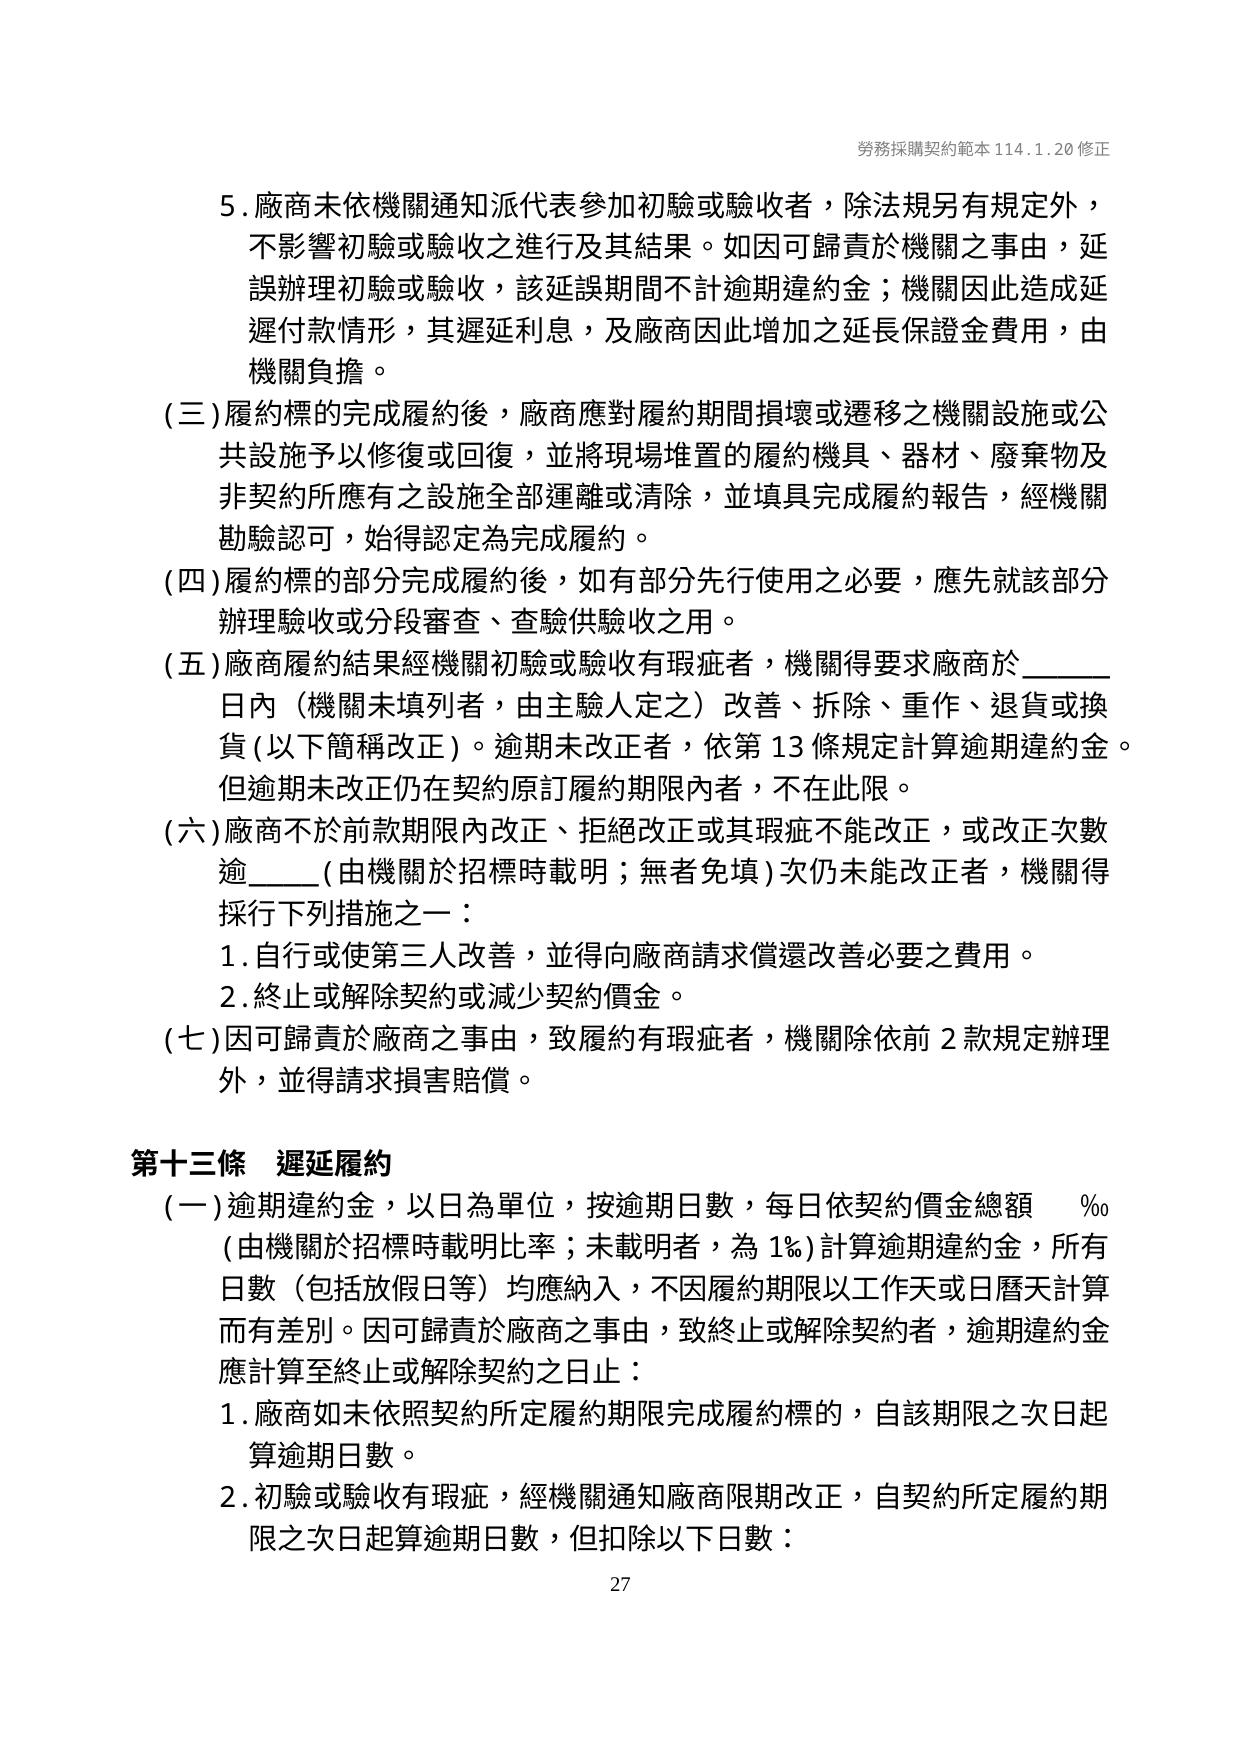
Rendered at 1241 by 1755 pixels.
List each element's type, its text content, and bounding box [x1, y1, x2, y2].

text 第十三條 遲延履約 [130, 1141, 1110, 1183]
text (五)廠商履約結果經機關初驗或驗收有瑕疵者，機關得要求廠商於_____ 日內（機關未填列者，由主驗人定之）改善、拆除、重作、退貨或換貨(以下簡稱改正)。逾期未改正者，依第13條規定計算逾期違約金。但逾期未改正仍在契約原訂履約期限內者，不在此限。 [159, 641, 1110, 808]
text (七)因可歸責於廠商之事由，致履約有瑕疵者，機關除依前2款規定辦理外，並得請求損害賠償。 [159, 1016, 1110, 1099]
text 1.自行或使第三人改善，並得向廠商請求償還改善必要之費用。 [218, 933, 1110, 974]
text (三)履約標的完成履約後，廠商應對履約期間損壞或遷移之機關設施或公共設施予以修復或回復，並將現場堆置的履約機具、器材、廢棄物及非契約所應有之設施全部運離或清除，並填具完成履約報告，經機關勘驗認可，始得認定為完成履約。 [159, 391, 1110, 558]
text (六)廠商不於前款期限內改正、拒絕改正或其瑕疵不能改正，或改正次數逾____(由機關於招標時載明；無者免填)次仍未能改正者，機關得採行下列措施之一： [159, 808, 1110, 933]
text 2.終止或解除契約或減少契約價金。 [218, 974, 1110, 1016]
text 1.廠商如未依照契約所定履約期限完成履約標的，自該期限之次日起算逾期日數。 [218, 1391, 1110, 1474]
text (四)履約標的部分完成履約後，如有部分先行使用之必要，應先就該部分辦理驗收或分段審查、查驗供驗收之用。 [159, 558, 1110, 641]
text 2.初驗或驗收有瑕疵，經機關通知廠商限期改正，自契約所定履約期限之次日起算逾期日數，但扣除以下日數： [218, 1474, 1110, 1558]
text 5.廠商未依機關通知派代表參加初驗或驗收者，除法規另有規定外，不影響初驗或驗收之進行及其結果。如因可歸責於機關之事由，延誤辦理初驗或驗收，該延誤期間不計逾期違約金；機關因此造成延遲付款情形，其遲延利息，及廠商因此增加之延長保證金費用，由機關負擔。 [218, 183, 1110, 391]
text (一)逾期違約金，以日為單位，按逾期日數，每日依契約價金總額 ‰(由機關於招標時載明比率；未載明者，為1‰)計算逾期違約金，所有日數（包括放假日等）均應納入，不因履約期限以工作天或日曆天計算而有差別。因可歸責於廠商之事由，致終止或解除契約者，逾期違約金應計算至終止或解除契約之日止： [159, 1183, 1110, 1391]
